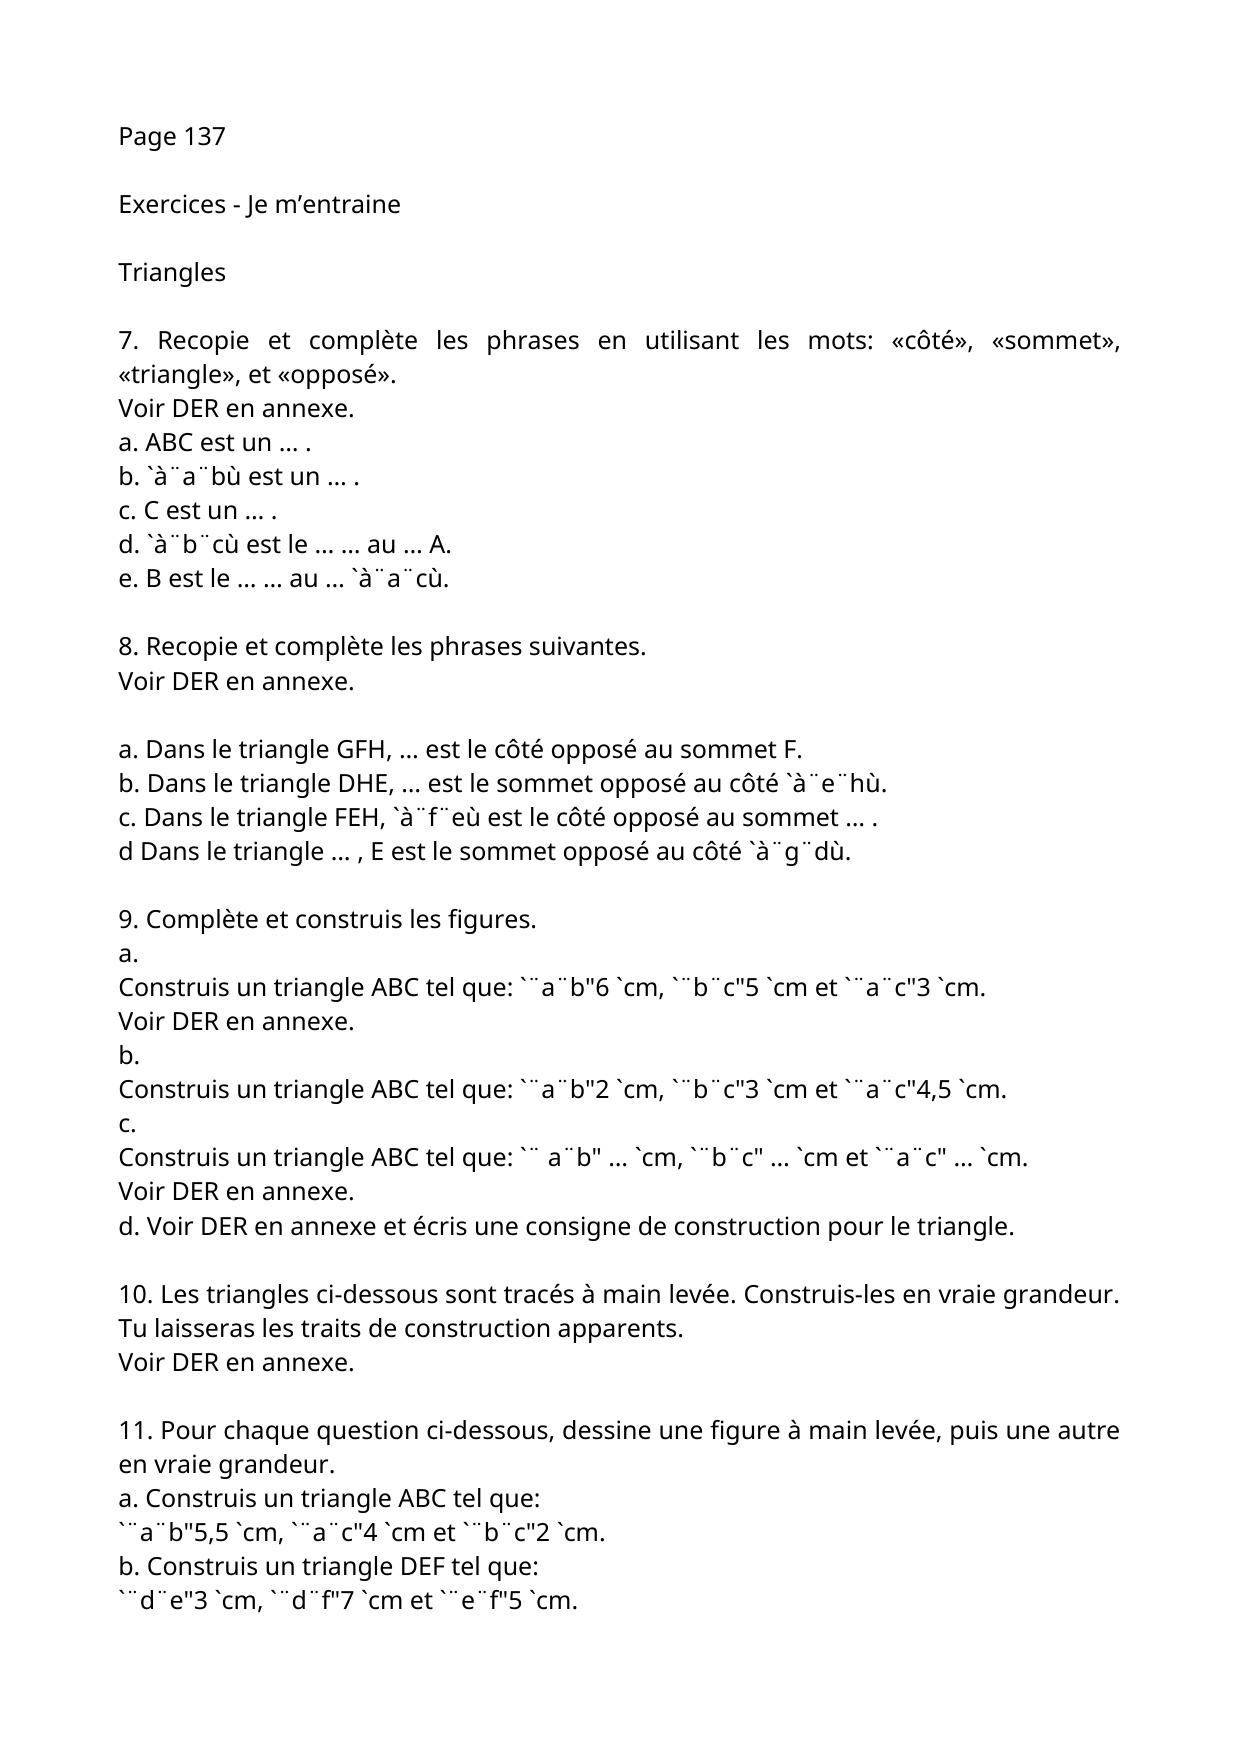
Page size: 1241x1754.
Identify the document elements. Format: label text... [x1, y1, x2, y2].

text d. `à¨b¨cù est le … … au … A. [118, 527, 1122, 561]
text Construis un triangle ABC tel que: `¨ a¨b" … `cm, `¨b¨c" … `cm et `¨a¨c" … `cm. [118, 1140, 1122, 1174]
text c. [118, 1106, 1122, 1140]
text c. Dans le triangle FEH, `à¨f¨eù est le côté opposé au sommet … . [118, 799, 1122, 833]
text c. C est un … . [118, 493, 1122, 527]
text a. Dans le triangle GFH, … est le côté opposé au sommet F. [118, 731, 1122, 765]
text 11. Pour chaque question ci-dessous, dessine une figure à main levée, puis une autre en vraie grandeur. [118, 1412, 1122, 1481]
text a. ABC est un … . [118, 425, 1122, 459]
text b. [118, 1038, 1122, 1072]
text 7. Recopie et complète les phrases en utilisant les mots: «côté», «sommet», «triangle», et «opposé». [118, 322, 1122, 391]
text a. [118, 936, 1122, 970]
text `¨a¨b"5,5 `cm, `¨a¨c"4 `cm et `¨b¨c"2 `cm. [118, 1515, 1122, 1549]
text Triangles [118, 254, 1122, 288]
text b. `à¨a¨bù est un … . [118, 459, 1122, 493]
text b. Construis un triangle DEF tel que: [118, 1549, 1122, 1583]
text d Dans le triangle … , E est le sommet opposé au côté `à¨g¨dù. [118, 833, 1122, 867]
text d. Voir DER en annexe et écris une consigne de construction pour le triangle. [118, 1208, 1122, 1242]
text `¨d¨e"3 `cm, `¨d¨f"7 `cm et `¨e¨f"5 `cm. [118, 1583, 1122, 1617]
text Voir DER en annexe. [118, 1174, 1122, 1208]
text e. B est le … … au … `à¨a¨cù. [118, 561, 1122, 595]
text Voir DER en annexe. [118, 663, 1122, 697]
text a. Construis un triangle ABC tel que: [118, 1481, 1122, 1515]
text 9. Complète et construis les figures. [118, 902, 1122, 936]
text Construis un triangle ABC tel que: `¨a¨b"6 `cm, `¨b¨c"5 `cm et `¨a¨c"3 `cm. [118, 970, 1122, 1004]
text 10. Les triangles ci-dessous sont tracés à main levée. Construis-les en vraie grandeur. Tu laisseras les traits de construction apparents. [118, 1276, 1122, 1344]
text b. Dans le triangle DHE, … est le sommet opposé au côté `à¨e¨hù. [118, 765, 1122, 799]
text Page 137 [118, 118, 1122, 152]
text Voir DER en annexe. [118, 391, 1122, 425]
text Construis un triangle ABC tel que: `¨a¨b"2 `cm, `¨b¨c"3 `cm et `¨a¨c"4,5 `cm. [118, 1072, 1122, 1106]
text Voir DER en annexe. [118, 1344, 1122, 1378]
text 8. Recopie et complète les phrases suivantes. [118, 629, 1122, 663]
text Exercices - Je m’entraine [118, 186, 1122, 220]
text Voir DER en annexe. [118, 1004, 1122, 1038]
